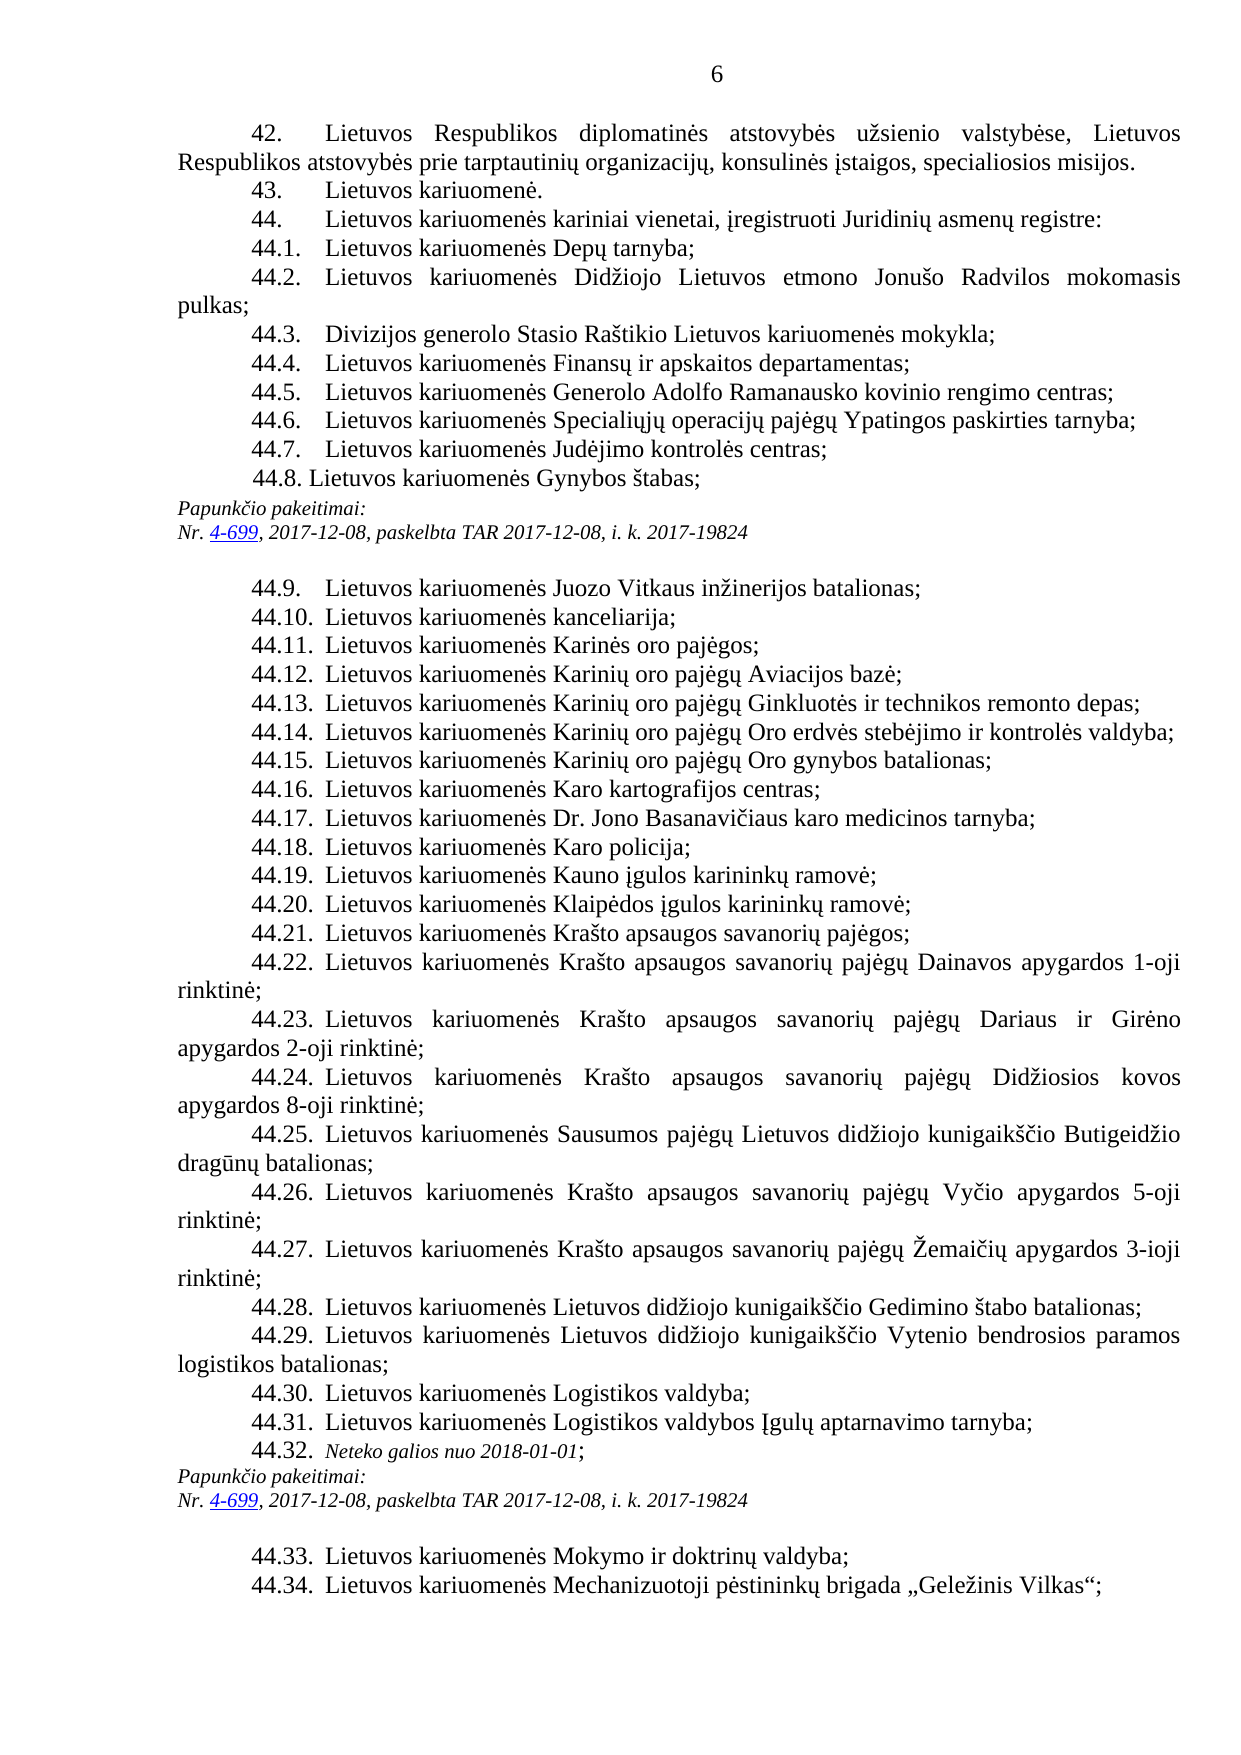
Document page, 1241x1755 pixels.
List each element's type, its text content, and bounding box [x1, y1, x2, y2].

text 44.25. Lietuvos kariuomenės Sausumos pajėgų Lietuvos didžiojo kunigaikščio Butigeidžio dragūnų batalionas; [177, 1119, 1181, 1177]
text 44.12. Lietuvos kariuomenės Karinių oro pajėgų Aviacijos bazė; [177, 659, 1181, 688]
text 43. Lietuvos kariuomenė. [177, 176, 1181, 204]
text Papunkčio pakeitimai: [177, 1464, 1181, 1488]
text 44.23. Lietuvos kariuomenės Krašto apsaugos savanorių pajėgų Dariaus ir Girėno apygardos 2-oji rinktinė; [177, 1004, 1181, 1062]
text 44.8. Lietuvos kariuomenės Gynybos štabas; [177, 463, 1181, 492]
text 44.10. Lietuvos kariuomenės kanceliarija; [177, 602, 1181, 631]
text 44.14. Lietuvos kariuomenės Karinių oro pajėgų Oro erdvės stebėjimo ir kontrolės valdyba; [177, 717, 1181, 746]
text 44.28. Lietuvos kariuomenės Lietuvos didžiojo kunigaikščio Gedimino štabo batalionas; [177, 1292, 1181, 1321]
text 44.1. Lietuvos kariuomenės Depų tarnyba; [177, 233, 1181, 262]
text 42. Lietuvos Respublikos diplomatinės atstovybės užsienio valstybėse, Lietuvos Respublikos atstovybės prie tarptautinių organizacijų, konsulinės įstaigos, specialiosios misijos. [177, 118, 1181, 176]
text 44.21. Lietuvos kariuomenės Krašto apsaugos savanorių pajėgos; [177, 918, 1181, 947]
text 44.29. Lietuvos kariuomenės Lietuvos didžiojo kunigaikščio Vytenio bendrosios paramos logistikos batalionas; [177, 1321, 1181, 1378]
text 44.31. Lietuvos kariuomenės Logistikos valdybos Įgulų aptarnavimo tarnyba; [177, 1407, 1181, 1436]
text Nr. 4-699, 2017-12-08, paskelbta TAR 2017-12-08, i. k. 2017-19824 [177, 1488, 1181, 1512]
text 44.33. Lietuvos kariuomenės Mokymo ir doktrinų valdyba; [177, 1541, 1181, 1570]
text 44.5. Lietuvos kariuomenės Generolo Adolfo Ramanausko kovinio rengimo centras; [177, 377, 1181, 406]
text 44.34. Lietuvos kariuomenės Mechanizuotoji pėstininkų brigada „Geležinis Vilkas“; [177, 1570, 1181, 1599]
text 44.9. Lietuvos kariuomenės Juozo Vitkaus inžinerijos batalionas; [177, 573, 1181, 602]
text 44.22. Lietuvos kariuomenės Krašto apsaugos savanorių pajėgų Dainavos apygardos 1-oji rinktinė; [177, 947, 1181, 1004]
text 44.17. Lietuvos kariuomenės Dr. Jono Basanavičiaus karo medicinos tarnyba; [177, 803, 1181, 832]
text 44.27. Lietuvos kariuomenės Krašto apsaugos savanorių pajėgų Žemaičių apygardos 3-ioji rinktinė; [177, 1234, 1181, 1292]
text Papunkčio pakeitimai: [177, 496, 1181, 520]
text 44.15. Lietuvos kariuomenės Karinių oro pajėgų Oro gynybos batalionas; [177, 746, 1181, 774]
text 44.6. Lietuvos kariuomenės Specialiųjų operacijų pajėgų Ypatingos paskirties tarnyba; [177, 406, 1181, 434]
text 44.19. Lietuvos kariuomenės Kauno įgulos karininkų ramovė; [177, 861, 1181, 889]
text Nr. 4-699, 2017-12-08, paskelbta TAR 2017-12-08, i. k. 2017-19824 [177, 520, 1181, 544]
text 44.11. Lietuvos kariuomenės Karinės oro pajėgos; [177, 631, 1181, 659]
text 44.18. Lietuvos kariuomenės Karo policija; [177, 832, 1181, 861]
text 44. Lietuvos kariuomenės kariniai vienetai, įregistruoti Juridinių asmenų registre: [177, 204, 1181, 233]
text 44.7. Lietuvos kariuomenės Judėjimo kontrolės centras; [177, 434, 1181, 463]
text 44.32. Neteko galios nuo 2018-01-01; [177, 1436, 1181, 1464]
text 44.30. Lietuvos kariuomenės Logistikos valdyba; [177, 1378, 1181, 1407]
text 44.20. Lietuvos kariuomenės Klaipėdos įgulos karininkų ramovė; [177, 889, 1181, 918]
text 44.24. Lietuvos kariuomenės Krašto apsaugos savanorių pajėgų Didžiosios kovos apygardos 8-oji rinktinė; [177, 1062, 1181, 1119]
text 44.3. Divizijos generolo Stasio Raštikio Lietuvos kariuomenės mokykla; [177, 319, 1181, 348]
text 44.2. Lietuvos kariuomenės Didžiojo Lietuvos etmono Jonušo Radvilos mokomasis pulkas; [177, 262, 1181, 319]
text 44.13. Lietuvos kariuomenės Karinių oro pajėgų Ginkluotės ir technikos remonto depas; [177, 688, 1181, 717]
text 44.4. Lietuvos kariuomenės Finansų ir apskaitos departamentas; [177, 348, 1181, 377]
text 44.16. Lietuvos kariuomenės Karo kartografijos centras; [177, 774, 1181, 803]
text 44.26. Lietuvos kariuomenės Krašto apsaugos savanorių pajėgų Vyčio apygardos 5-oji rinktinė; [177, 1177, 1181, 1234]
